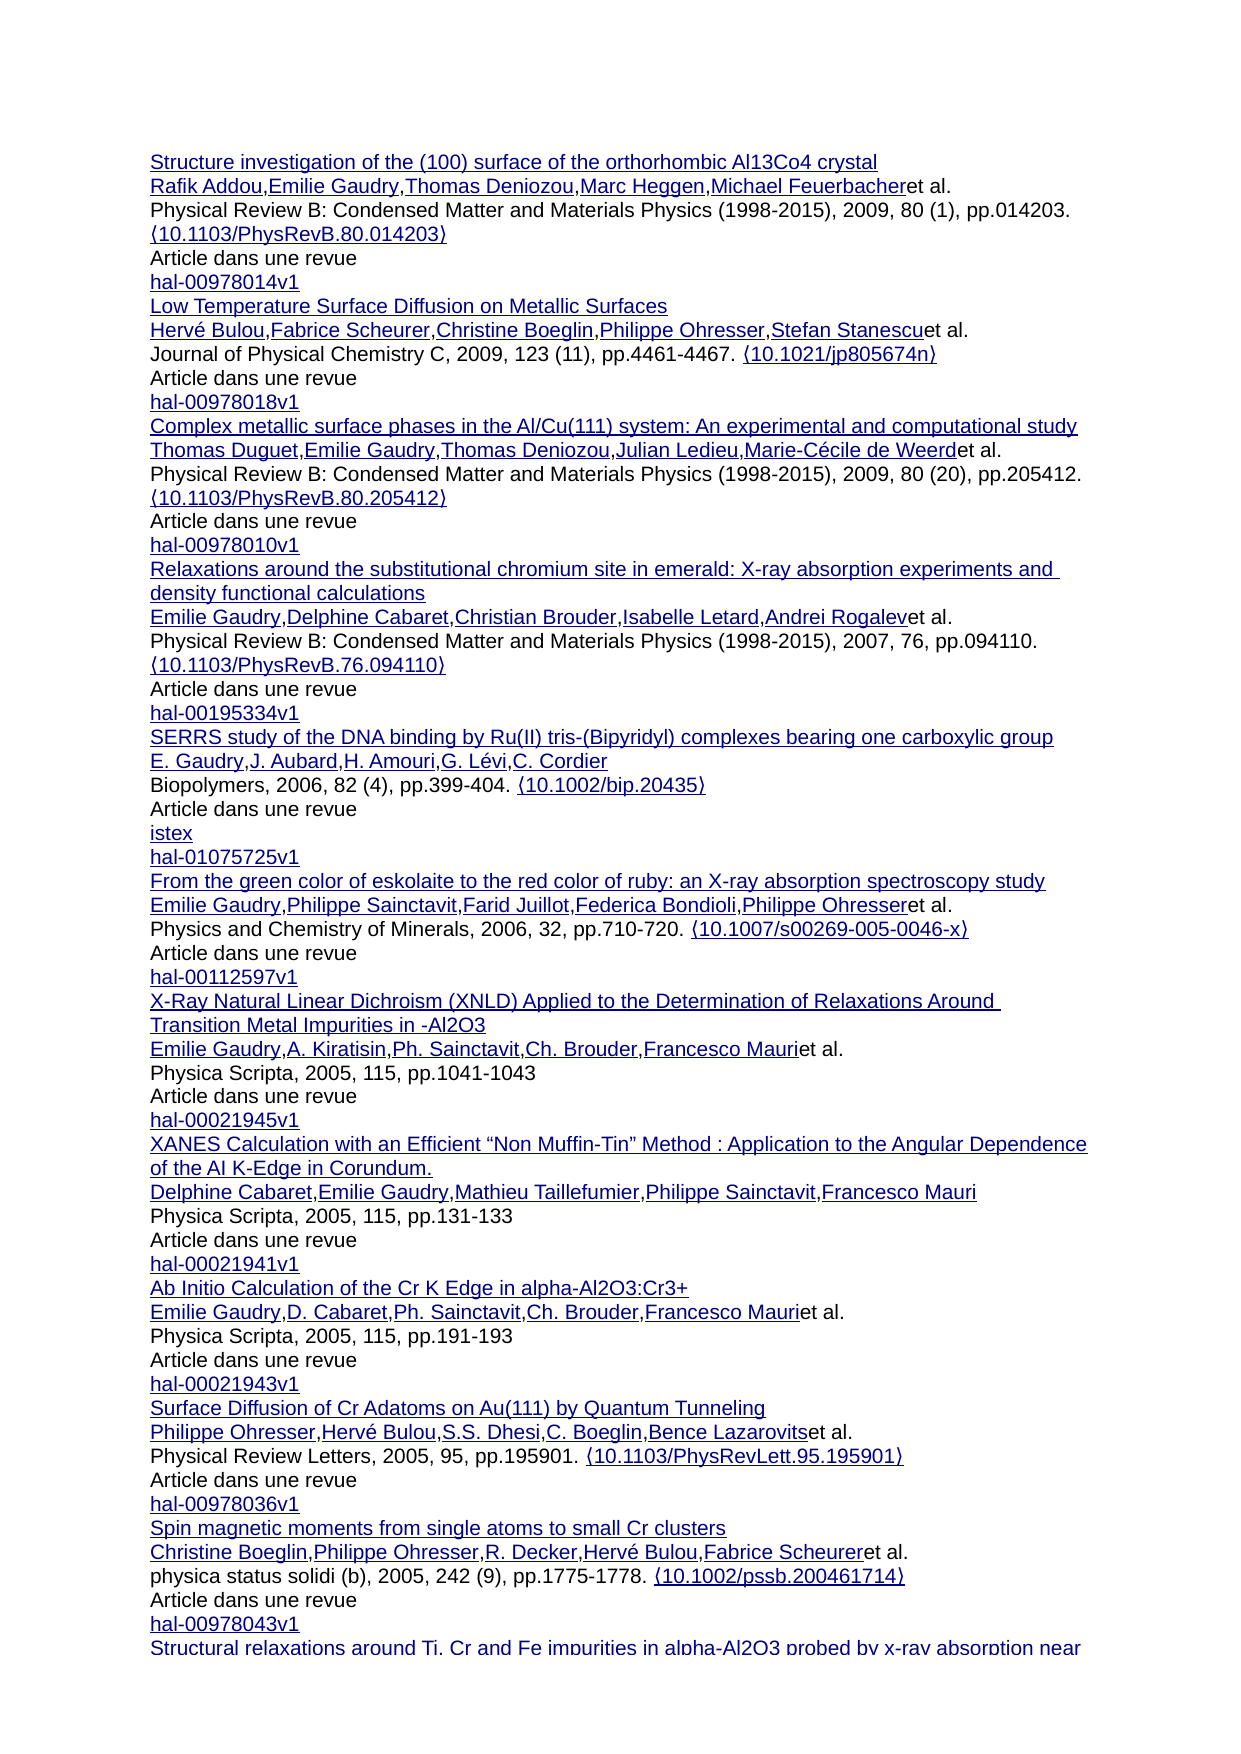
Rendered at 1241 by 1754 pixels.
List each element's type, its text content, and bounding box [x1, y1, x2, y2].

table_cell Structural relaxations around Ti, Cr and Fe impurities in alpha-Al2O3 probed by x-ray absorption near [150, 1635, 1090, 1655]
table_cell Low Temperature Surface Diffusion on Metallic Surfaces Hervé Bulou,Fabrice Scheurer,Christine Boeglin,Philippe Ohresser,Stefan Stanescuet al. Journal of Physical Chemistry C, 2009, 123 (11), pp.4461-4467. ⟨10.1021/jp805674n⟩ Article dans une revue hal-00978018v1 [150, 294, 1090, 413]
table_cell SERRS study of the DNA binding by Ru(II) tris-(Bipyridyl) complexes bearing one carboxylic group E. Gaudry,J. Aubard,H. Amouri,G. Lévi,C. Cordier Biopolymers, 2006, 82 (4), pp.399-404. ⟨10.1002/bip.20435⟩ Article dans une revue istex hal-01075725v1 [150, 725, 1090, 869]
table_cell Relaxations around the substitutional chromium site in emerald: X-ray absorption experiments and density functional calculations Emilie Gaudry,Delphine Cabaret,Christian Brouder,Isabelle Letard,Andrei Rogalevet al. Physical Review B: Condensed Matter and Materials Physics (1998-2015), 2007, 76, pp.094110. ⟨10.1103/PhysRevB.76.094110⟩ Article dans une revue hal-00195334v1 [150, 557, 1090, 725]
table_cell From the green color of eskolaite to the red color of ruby: an X-ray absorption spectroscopy study Emilie Gaudry,Philippe Sainctavit,Farid Juillot,Federica Bondioli,Philippe Ohresseret al. Physics and Chemistry of Minerals, 2006, 32, pp.710-720. ⟨10.1007/s00269-005-0046-x⟩ Article dans une revue hal-00112597v1 [150, 869, 1090, 988]
table_cell X-Ray Natural Linear Dichroism (XNLD) Applied to the Determination of Relaxations Around Transition Metal Impurities in -Al2O3 Emilie Gaudry,A. Kiratisin,Ph. Sainctavit,Ch. Brouder,Francesco Mauriet al. Physica Scripta, 2005, 115, pp.1041-1043 Article dans une revue hal-00021945v1 [150, 989, 1090, 1132]
table_cell Spin magnetic moments from single atoms to small Cr clusters Christine Boeglin,Philippe Ohresser,R. Decker,Hervé Bulou,Fabrice Scheureret al. physica status solidi (b), 2005, 242 (9), pp.1775-1778. ⟨10.1002/pssb.200461714⟩ Article dans une revue hal-00978043v1 [150, 1516, 1090, 1635]
table_cell XANES Calculation with an Efﬁcient “Non Mufﬁn-Tin” Method : Application to the Angular Dependence of the AI K-Edge in Corundum. Delphine Cabaret,Emilie Gaudry,Mathieu Taillefumier,Philippe Sainctavit,Francesco Mauri Physica Scripta, 2005, 115, pp.131-133 Article dans une revue hal-00021941v1 [150, 1132, 1090, 1276]
table_cell Ab Initio Calculation of the Cr K Edge in alpha-Al2O3:Cr3+ Emilie Gaudry,D. Cabaret,Ph. Sainctavit,Ch. Brouder,Francesco Mauriet al. Physica Scripta, 2005, 115, pp.191-193 Article dans une revue hal-00021943v1 [150, 1276, 1090, 1396]
table_cell Surface Diffusion of Cr Adatoms on Au(111) by Quantum Tunneling Philippe Ohresser,Hervé Bulou,S.S. Dhesi,C. Boeglin,Bence Lazarovitset al. Physical Review Letters, 2005, 95, pp.195901. ⟨10.1103/PhysRevLett.95.195901⟩ Article dans une revue hal-00978036v1 [150, 1396, 1090, 1516]
table_cell Structure investigation of the (100) surface of the orthorhombic Al13Co4 crystal Rafik Addou,Emilie Gaudry,Thomas Deniozou,Marc Heggen,Michael Feuerbacheret al. Physical Review B: Condensed Matter and Materials Physics (1998-2015), 2009, 80 (1), pp.014203. ⟨10.1103/PhysRevB.80.014203⟩ Article dans une revue hal-00978014v1 [150, 150, 1090, 294]
table_cell Complex metallic surface phases in the Al/Cu(111) system: An experimental and computational study Thomas Duguet,Emilie Gaudry,Thomas Deniozou,Julian Ledieu,Marie-Cécile de Weerdet al. Physical Review B: Condensed Matter and Materials Physics (1998-2015), 2009, 80 (20), pp.205412. ⟨10.1103/PhysRevB.80.205412⟩ Article dans une revue hal-00978010v1 [150, 414, 1090, 557]
